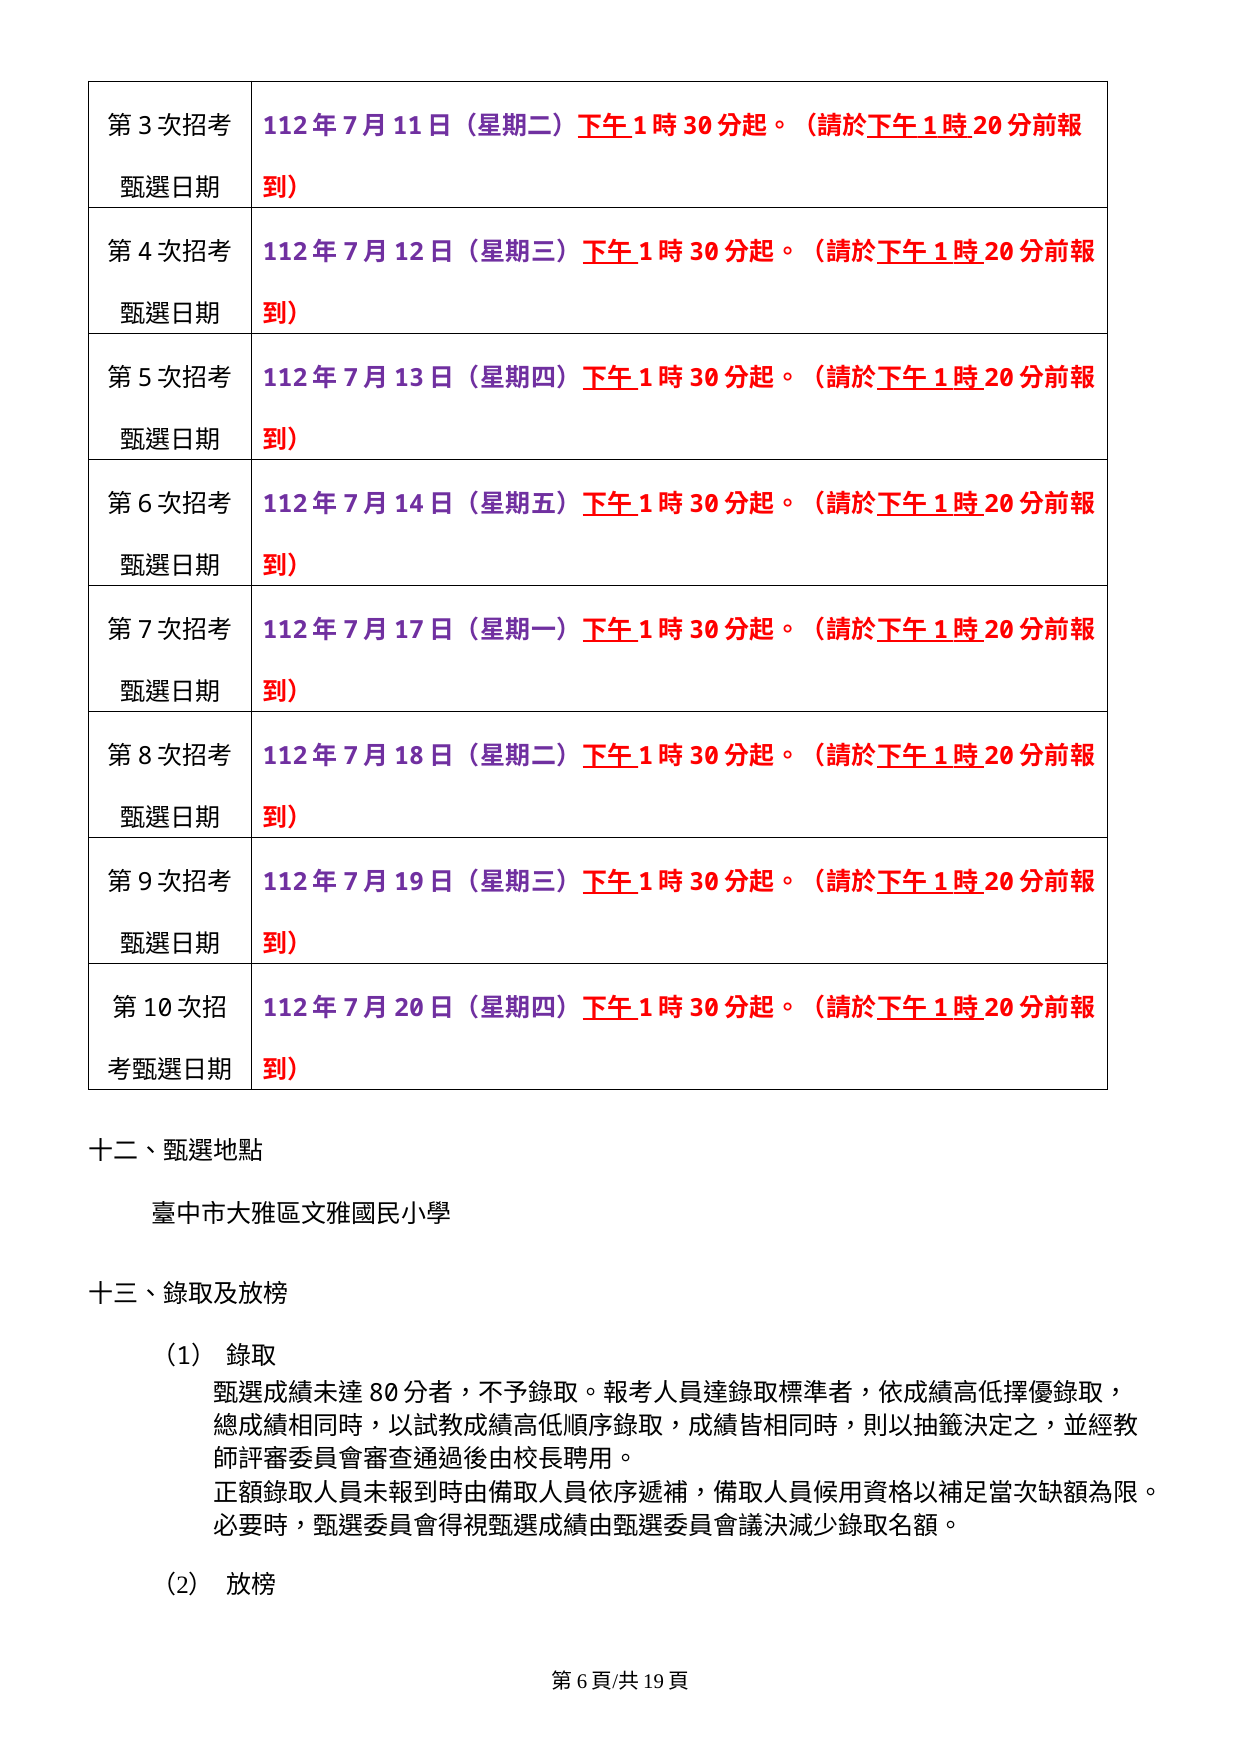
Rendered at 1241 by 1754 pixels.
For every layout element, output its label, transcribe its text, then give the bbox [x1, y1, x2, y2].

table_cell 112年7月14日（星期五）下午1時30分起。（請於下午1時20分前報到） [252, 460, 1107, 585]
table_cell 第7次招考甄選日期 [89, 586, 251, 711]
text 正額錄取人員未報到時由備取人員依序遞補，備取人員候用資格以補足當次缺額為限。必要時，甄選委員會得視甄選成績由甄選委員會議決減少錄取名額。 [214, 1474, 1152, 1541]
table_cell 112年7月12日（星期三）下午1時30分起。（請於下午1時20分前報到） [252, 208, 1107, 333]
table_cell 112年7月19日（星期三）下午1時30分起。（請於下午1時20分前報到） [252, 838, 1107, 963]
table_cell 第5次招考甄選日期 [89, 334, 251, 459]
text 甄選成績未達80分者，不予錄取。報考人員達錄取標準者，依成績高低擇優錄取，總成績相同時，以試教成績高低順序錄取，成績皆相同時，則以抽籤決定之，並經教師評審委員會審查通過後由校長聘用。 [214, 1374, 1152, 1474]
list 放榜 [151, 1541, 1152, 1604]
table_cell 第4次招考甄選日期 [89, 208, 251, 333]
table_cell 112年7月18日（星期二）下午1時30分起。（請於下午1時20分前報到） [252, 712, 1107, 837]
table_cell 112年7月13日（星期四）下午1時30分起。（請於下午1時20分前報到） [252, 334, 1107, 459]
text 十二、甄選地點 [89, 1107, 1152, 1170]
table_cell 第3次招考甄選日期 [89, 82, 251, 207]
list 錄取 [151, 1312, 1152, 1374]
table_cell 第8次招考甄選日期 [89, 712, 251, 837]
table_cell 第10次招考甄選日期 [89, 964, 251, 1089]
table_cell 第9次招考甄選日期 [89, 838, 251, 963]
text 十三、錄取及放榜 [89, 1249, 1152, 1312]
table_cell 112年7月11日（星期二）下午1時30分起。（請於下午1時20分前報到） [252, 82, 1107, 207]
table_cell 112年7月20日（星期四）下午1時30分起。（請於下午1時20分前報到） [252, 964, 1107, 1089]
table_cell 112年7月17日（星期一）下午1時30分起。（請於下午1時20分前報到） [252, 586, 1107, 711]
text 臺中市大雅區文雅國民小學 [151, 1170, 1152, 1232]
table_cell 第6次招考甄選日期 [89, 460, 251, 585]
